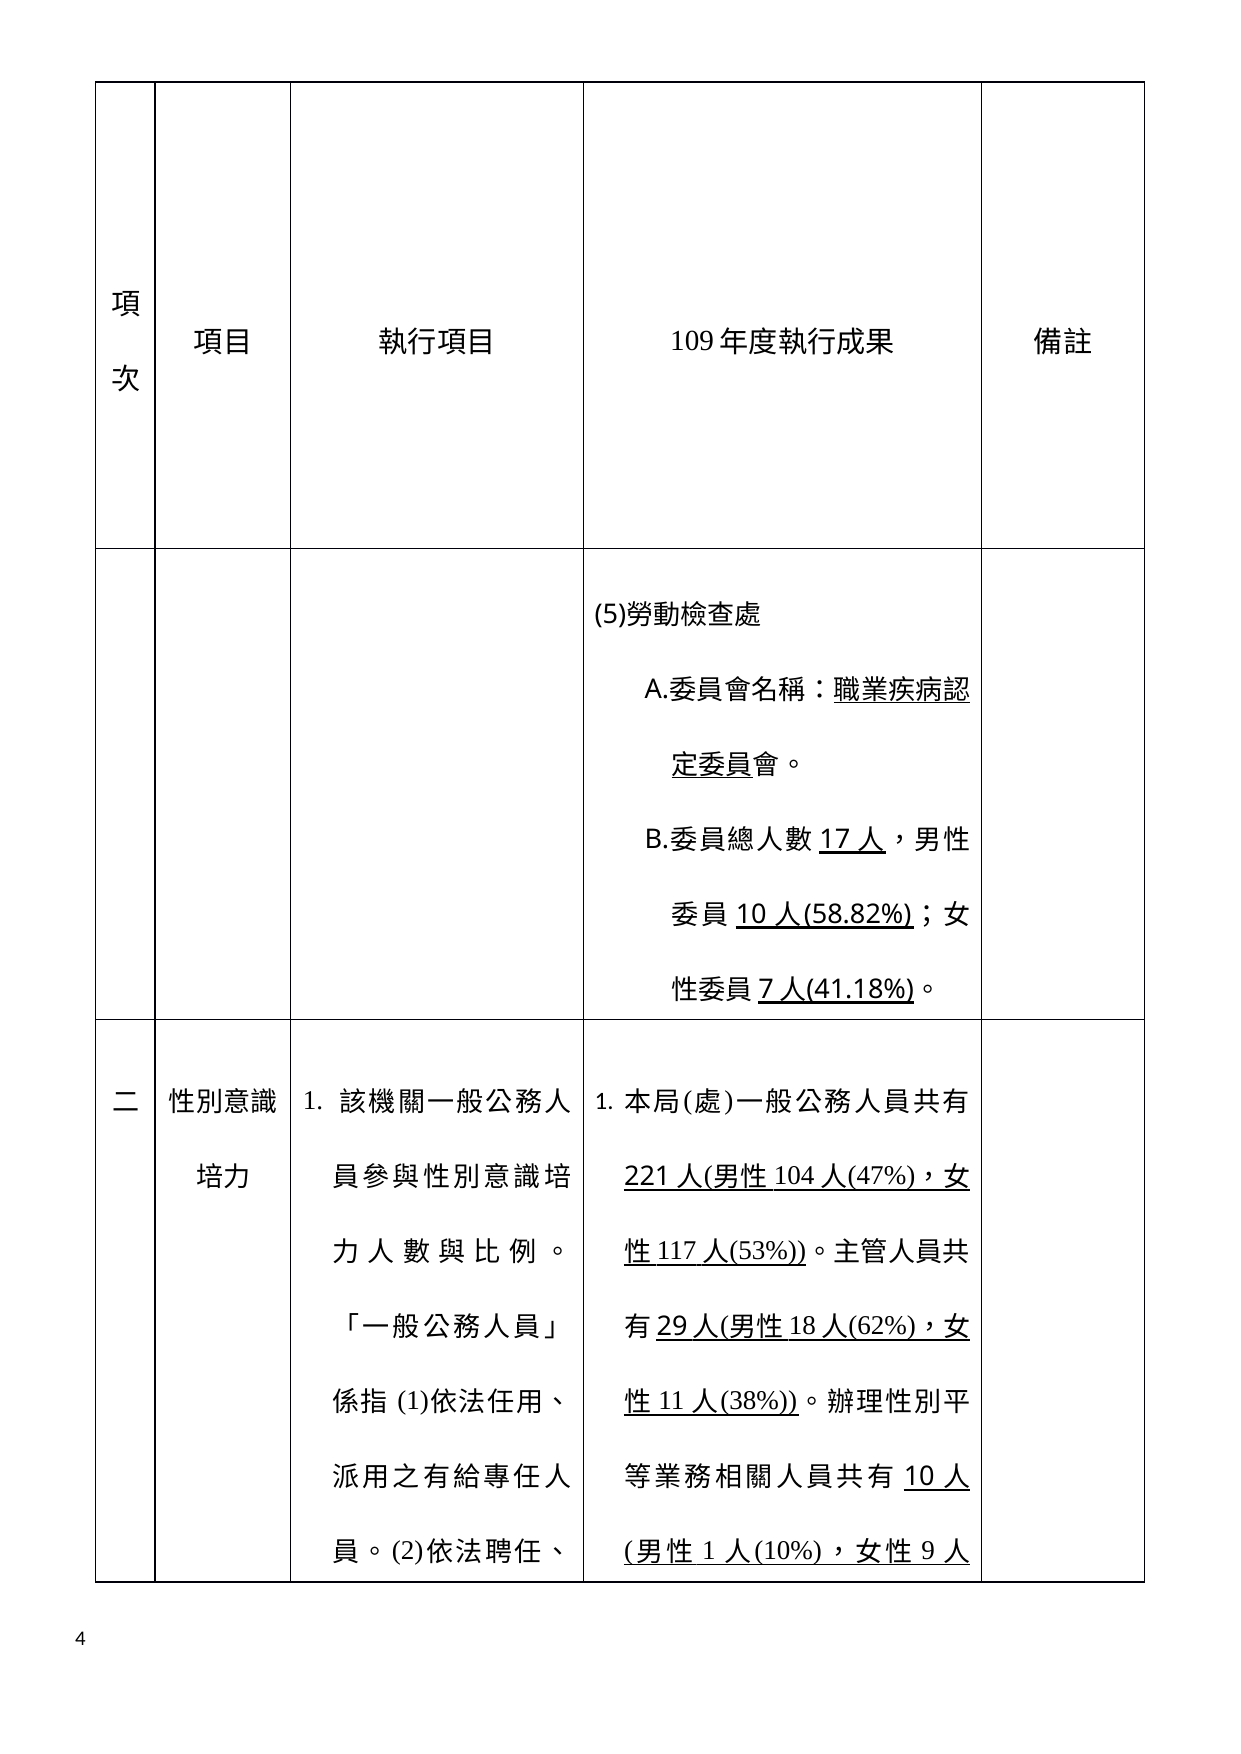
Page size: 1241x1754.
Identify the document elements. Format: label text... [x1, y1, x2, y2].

table_header 項目 [156, 83, 290, 548]
table_cell 該機關一般公務人員參與性別意識培力人數與比例。「一般公務人員」係指 (1)依法任用、派用之有給專任人員。(2)依法聘任、 [291, 1020, 583, 1581]
table_cell 本局(處)已於109年4月16日、109年10月27日召開性別平等專責小組會議，本年度共召開2次。 本局(處)性別平等專責小組委員總人數17人，男性委員10人(59%)；女性委員7人(41%)。 本(109)年性別議題聯絡人：黃雪珍，擔任期間：1月至12月，穩定度100%。 本局(處)各委員會性別比率(請依各局處情況自行增列)。 (1)勞資關係科 A.委員會名稱：勞工權益基金保管運用委員會。 B.委員總人數17人，男性委員9人(52.94%)；女性委員8人(47.06%)。 (2)勞動條件科 A.委員會名稱：桃園市政府性別工作平等會。 B.委員總人數11人，男性委員5人(45%)；女性委員6人(55%)。 (3)勞動條件科 A.委員會名稱：桃園市就業歧視評議委員會。 B. 委員總人數13人，男性委員7人(54%)；女性委員6人(46%)。 (4)就業服務處 A.委員會名稱：桃園市就業服務策進委員會。 B.委員總人數19人，男性委員8人(42.11%)；女性委員11人(57.89%)。 (5)勞動檢查處 A.委員會名稱：職業疾病認定委員會。 B.委員總人數17人，男性委員10人(58.82%)；女性委員7人(41.18%)。 [584, 549, 981, 1019]
table_cell [96, 549, 154, 1019]
table_cell 性別意識 培力 [156, 1020, 290, 1581]
table_header 109年度執行成果 [584, 83, 981, 548]
table_cell 性別平等專責小組成立時間及會議召開情形。 性別平等專責小組委員任一性別不得低於三分之一。 為推動該局(處)性別業務，需穩定各局處性別議題聯絡人之持續性。 局(處)各委員會委員之任一性別不得低於三分之一。 [291, 549, 583, 1019]
table_cell 二 [96, 1020, 154, 1581]
table_header 項次 [96, 83, 154, 548]
table_header 執行項目 [291, 83, 583, 548]
table_cell 本局(處)一般公務人員共有221人(男性104人(47%)，女性117人(53%))。主管人員共有29人(男性18人(62%)，女性11人(38%))。辦理性別平等業務相關人員共有10人(男性1人(10%)，女性9人(90%))。 一般公務人員，參與性別意識培力課程為221人(男性104人(47%)，女性117人(53%))，參加實體課程受訓為142人(男性59人(42%)，女性83人(58%))，參加數位課程受訓為151人(男性73人(48%)，女性78人(52%))。受訓比率為100%，較前一年增加/減少0%(108年受訓比率為100%)。 主管人員，參與性別意識培力課程為29人(男性18人(62%)，女性11人(38%))，參加實體課程受訓為19人(男性12人(63%)，女性7人(37%))，參加數位課程受訓為17人(男性10人(59%)，女性7人(41%))。受訓比率為100%，較前一年增加/減少0%。 性別平等業務相關人員，參與性別課程為10人(男性1人(10%)，女性9人(90%))，受訓比率為100%，較前一年增加/減少0%，平均受訓時數7.8小時。 [584, 1020, 981, 1581]
table_header 備註 [982, 83, 1144, 548]
table_cell [982, 1020, 1144, 1581]
table_cell [156, 549, 290, 1019]
table_cell [982, 549, 1144, 1019]
